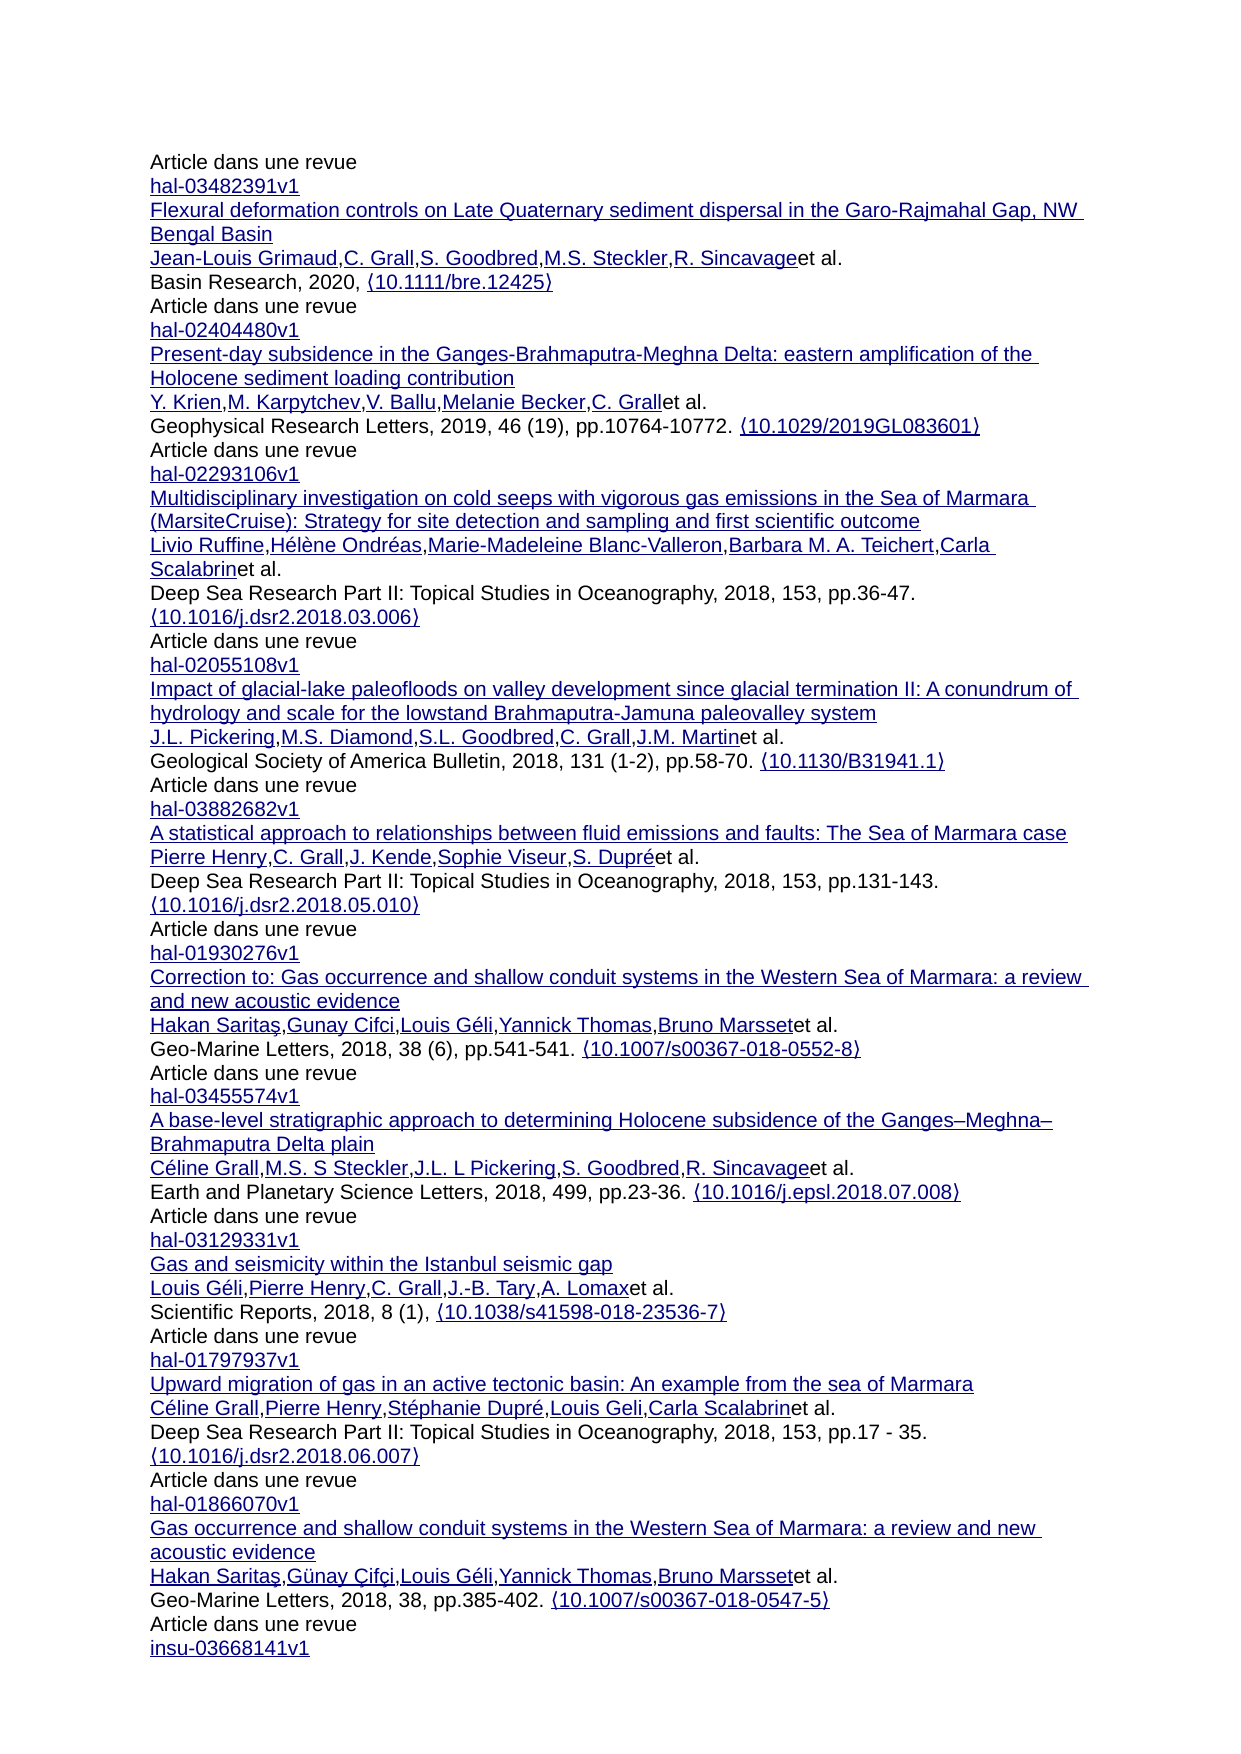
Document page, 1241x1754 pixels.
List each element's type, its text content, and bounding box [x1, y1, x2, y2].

table_cell Upward migration of gas in an active tectonic basin: An example from the sea of Marmara Céline Grall,Pierre Henry,Stéphanie Dupré,Louis Geli,Carla Scalabrinet al. Deep Sea Research Part II: Topical Studies in Oceanography, 2018, 153, pp.17 - 35. ⟨10.1016/j.dsr2.2018.06.007⟩ Article dans une revue hal-01866070v1 [150, 1372, 1090, 1516]
table_cell Gas occurrence and shallow conduit systems in the Western Sea of Marmara: a review and new acoustic evidence Hakan Saritaş,Günay Çifçi,Louis Géli,Yannick Thomas,Bruno Marssetet al. Geo-Marine Letters, 2018, 38, pp.385-402. ⟨10.1007/s00367-018-0547-5⟩ Article dans une revue insu-03668141v1 [150, 1516, 1090, 1659]
table_cell Present‐day subsidence in the Ganges‐Brahmaputra‐Meghna Delta: eastern amplification of the Holocene sediment loading contribution Y. Krien,M. Karpytchev,V. Ballu,Melanie Becker,C. Grallet al. Geophysical Research Letters, 2019, 46 (19), pp.10764-10772. ⟨10.1029/2019GL083601⟩ Article dans une revue hal-02293106v1 [150, 342, 1090, 485]
table_cell A base-level stratigraphic approach to determining Holocene subsidence of the Ganges–Meghna–Brahmaputra Delta plain Céline Grall,M.S. S Steckler,J.L. L Pickering,S. Goodbred,R. Sincavageet al. Earth and Planetary Science Letters, 2018, 499, pp.23-36. ⟨10.1016/j.epsl.2018.07.008⟩ Article dans une revue hal-03129331v1 [150, 1108, 1090, 1252]
table_cell Gas and seismicity within the Istanbul seismic gap Louis Géli,Pierre Henry,C. Grall,J.-B. Tary,A. Lomaxet al. Scientific Reports, 2018, 8 (1), ⟨10.1038/s41598-018-23536-7⟩ Article dans une revue hal-01797937v1 [150, 1252, 1090, 1372]
table_cell A statistical approach to relationships between fluid emissions and faults: The Sea of Marmara case Pierre Henry,C. Grall,J. Kende,Sophie Viseur,S. Dupréet al. Deep Sea Research Part II: Topical Studies in Oceanography, 2018, 153, pp.131-143. ⟨10.1016/j.dsr2.2018.05.010⟩ Article dans une revue hal-01930276v1 [150, 821, 1090, 964]
table_cell Flexural deformation controls on Late Quaternary sediment dispersal in the Garo‐Rajmahal Gap, NW Bengal Basin Jean-Louis Grimaud,C. Grall,S. Goodbred,M.S. Steckler,R. Sincavageet al. Basin Research, 2020, ⟨10.1111/bre.12425⟩ Article dans une revue hal-02404480v1 [150, 198, 1090, 342]
table_cell Multidisciplinary investigation on cold seeps with vigorous gas emissions in the Sea of Marmara (MarsiteCruise): Strategy for site detection and sampling and first scientific outcome Livio Ruffine,Hélène Ondréas,Marie-Madeleine Blanc-Valleron,Barbara M. A. Teichert,Carla Scalabrinet al. Deep Sea Research Part II: Topical Studies in Oceanography, 2018, 153, pp.36-47. ⟨10.1016/j.dsr2.2018.03.006⟩ Article dans une revue hal-02055108v1 [150, 485, 1090, 677]
table_cell Correction to: Gas occurrence and shallow conduit systems in the Western Sea of Marmara: a review and new acoustic evidence Hakan Saritaş,Gunay Cifci,Louis Géli,Yannick Thomas,Bruno Marssetet al. Geo-Marine Letters, 2018, 38 (6), pp.541-541. ⟨10.1007/s00367-018-0552-8⟩ Article dans une revue hal-03455574v1 [150, 965, 1090, 1108]
table_cell Impact of glacial-lake paleofloods on valley development since glacial termination II: A conundrum of hydrology and scale for the lowstand Brahmaputra-Jamuna paleovalley system J.L. Pickering,M.S. Diamond,S.L. Goodbred,C. Grall,J.M. Martinet al. Geological Society of America Bulletin, 2018, 131 (1-2), pp.58-70. ⟨10.1130/B31941.1⟩ Article dans une revue hal-03882682v1 [150, 677, 1090, 821]
table_cell Article dans une revue hal-03482391v1 [150, 150, 1090, 198]
